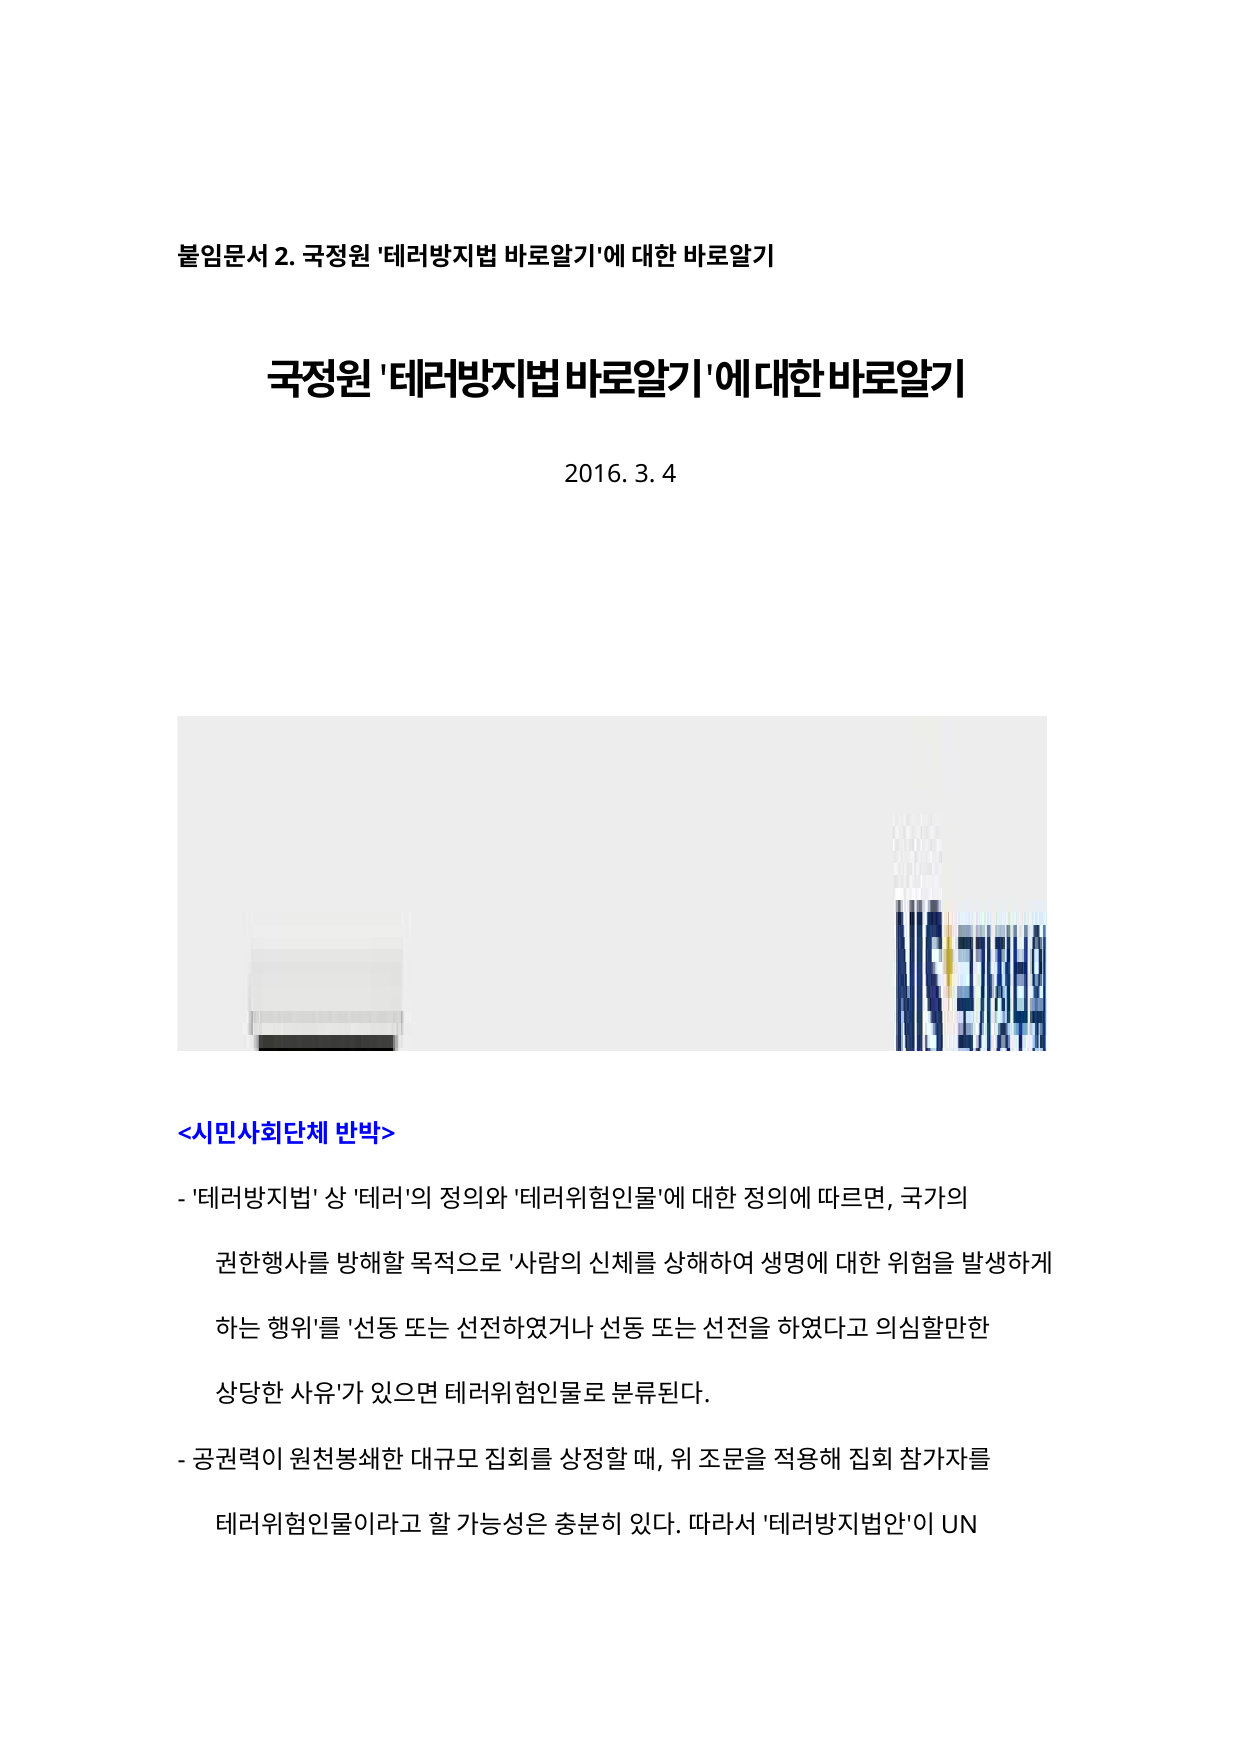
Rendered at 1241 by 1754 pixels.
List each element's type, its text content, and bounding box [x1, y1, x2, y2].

text 2016. 3. 4 [177, 456, 1063, 490]
text - 공권력이 원천봉쇄한 대규모 집회를 상정할 때, 위 조문을 적용해 집회 참가자를 테러위험인물이라고 할 가능성은 충분히 있다. 따라서 '테러방지법안'이 UN [177, 1439, 1063, 1541]
text - '테러방지법' 상 '테러'의 정의와 '테러위험인물'에 대한 정의에 따르면, 국가의 권한행사를 방해할 목적으로 '사람의 신체를 상해하여 생명에 대한 위험을 발생하게 하는 행위'를 '선동 또는 선전하였거나 선동 또는 선전을 하였다고 의심할만한 상당한 사유'가 있으면 테러위험인물로 분류된다. [177, 1178, 1063, 1410]
text 국정원 '테러방지법 바로알기'에 대한 바로알기 [177, 346, 1063, 406]
text 붙임문서2. 국정원 '테러방지법 바로알기'에 대한 바로알기 [177, 236, 1063, 272]
text <시민사회단체 반박> [177, 1113, 1063, 1149]
picture [177, 1019, 1047, 1051]
